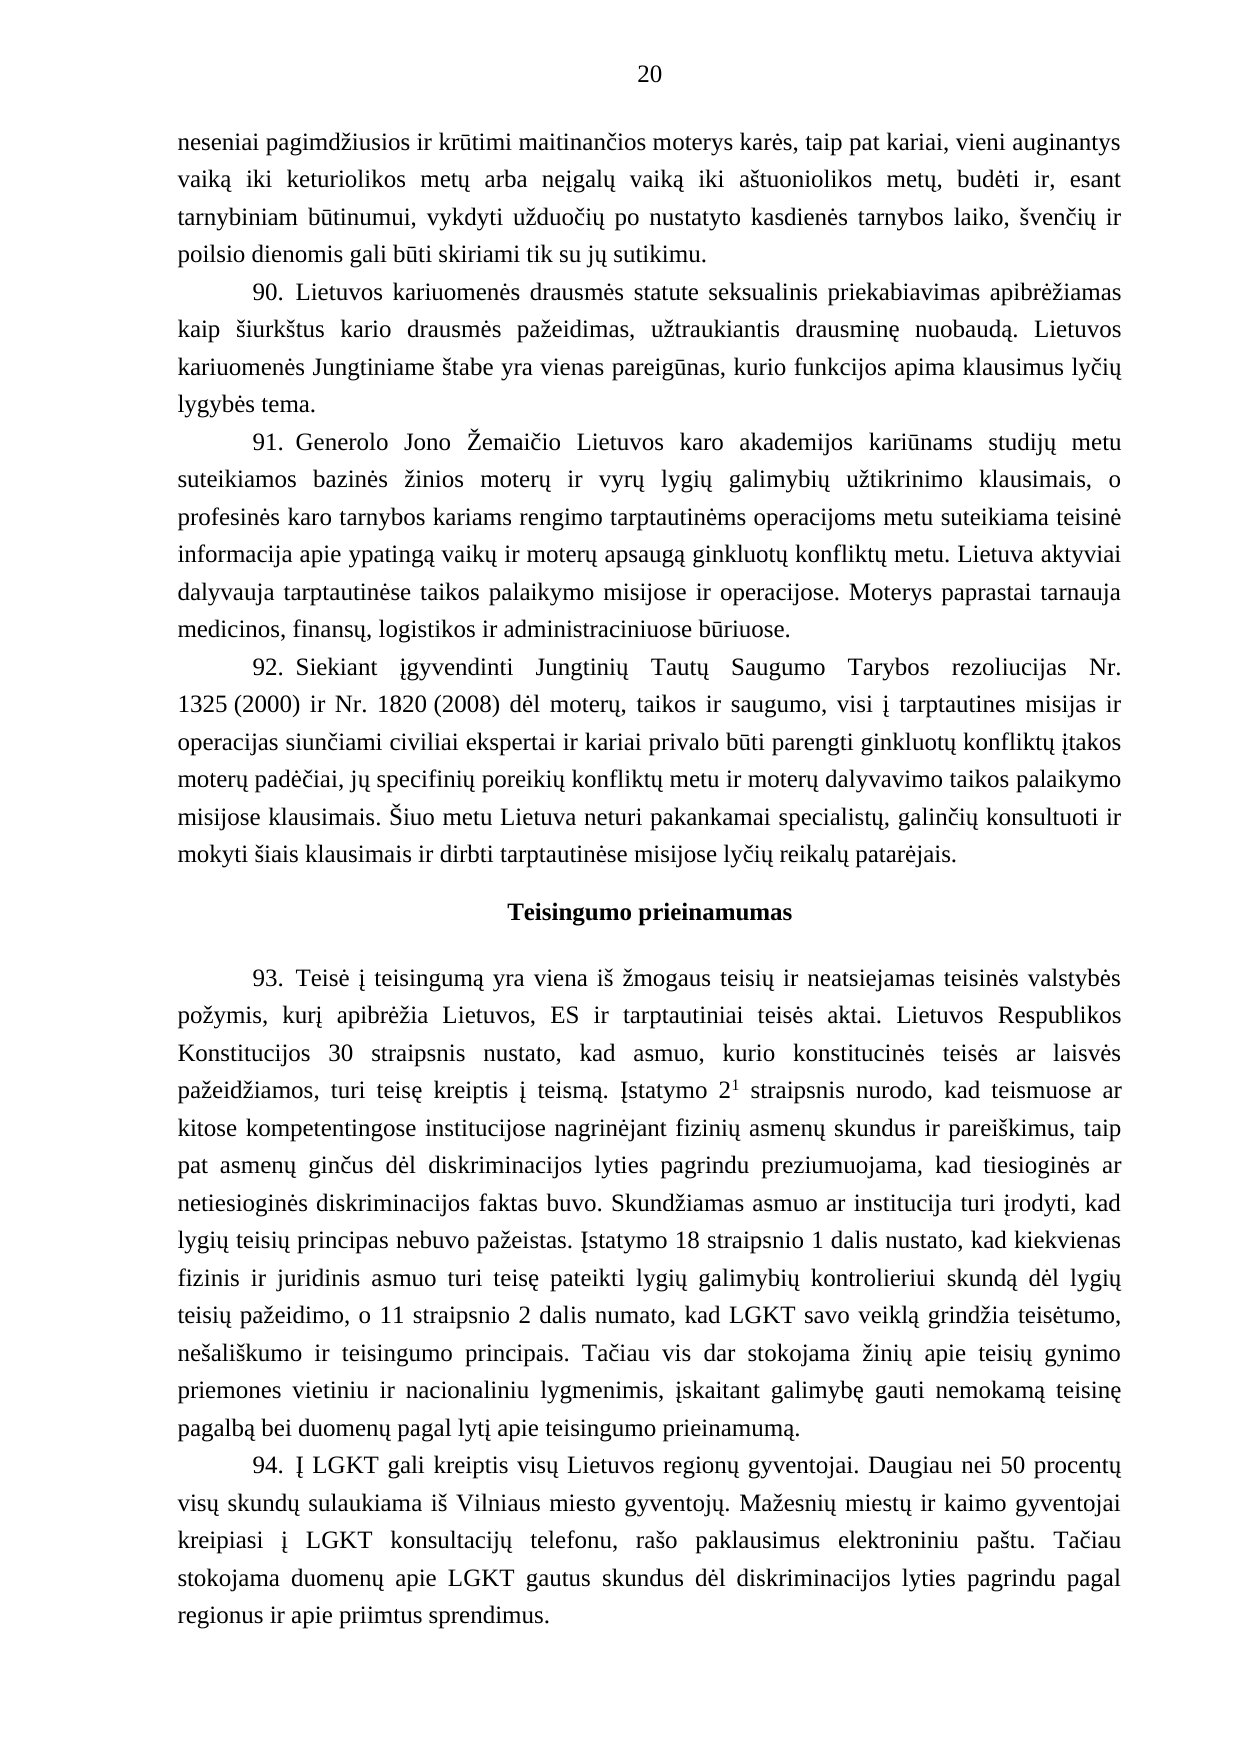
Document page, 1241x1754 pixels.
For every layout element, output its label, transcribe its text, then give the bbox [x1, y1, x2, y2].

text 93. Teisė į teisingumą yra viena iš žmogaus teisių ir neatsiejamas teisinės valstybės požymis, kurį apibrėžia Lietuvos, ES ir tarptautiniai teisės aktai. Lietuvos Respublikos Konstitucijos 30 straipsnis nustato, kad asmuo, kurio konstitucinės teisės ar laisvės pažeidžiamos, turi teisę kreiptis į teismą. Įstatymo 21 straipsnis nurodo, kad teismuose ar kitose kompetentingose institucijose nagrinėjant fizinių asmenų skundus ir pareiškimus, taip pat asmenų ginčus dėl diskriminacijos lyties pagrindu preziumuojama, kad tiesioginės ar netiesioginės diskriminacijos faktas buvo. Skundžiamas asmuo ar institucija turi įrodyti, kad lygių teisių principas nebuvo pažeistas. Įstatymo 18 straipsnio 1 dalis nustato, kad kiekvienas fizinis ir juridinis asmuo turi teisę pateikti lygių galimybių kontrolieriui skundą dėl lygių teisių pažeidimo, o 11 straipsnio 2 dalis numato, kad LGKT savo veiklą grindžia teisėtumo, nešališkumo ir teisingumo principais. Tačiau vis dar stokojama žinių apie teisių gynimo priemones vietiniu ir nacionaliniu lygmenimis, įskaitant galimybę gauti nemokamą teisinę pagalbą bei duomenų pagal lytį apie teisingumo prieinamumą. [177, 954, 1122, 1442]
text 91. Generolo Jono Žemaičio Lietuvos karo akademijos kariūnams studijų metu suteikiamos bazinės žinios moterų ir vyrų lygių galimybių užtikrinimo klausimais, o profesinės karo tarnybos kariams rengimo tarptautinėms operacijoms metu suteikiama teisinė informacija apie ypatingą vaikų ir moterų apsaugą ginkluotų konfliktų metu. Lietuva aktyviai dalyvauja tarptautinėse taikos palaikymo misijose ir operacijose. Moterys paprastai tarnauja medicinos, finansų, logistikos ir administraciniuose būriuose. [177, 418, 1122, 643]
text 92. Siekiant įgyvendinti Jungtinių Tautų Saugumo Tarybos rezoliucijas Nr. 1325 (2000) ir Nr. 1820 (2008) dėl moterų, taikos ir saugumo, visi į tarptautines misijas ir operacijas siunčiami civiliai ekspertai ir kariai privalo būti parengti ginkluotų konfliktų įtakos moterų padėčiai, jų specifinių poreikių konfliktų metu ir moterų dalyvavimo taikos palaikymo misijose klausimais. Šiuo metu Lietuva neturi pakankamai specialistų, galinčių konsultuoti ir mokyti šiais klausimais ir dirbti tarptautinėse misijose lyčių reikalų patarėjais. [177, 643, 1122, 868]
text Teisingumo prieinamumas [177, 897, 1122, 926]
text 90. Lietuvos kariuomenės drausmės statute seksualinis priekabiavimas apibrėžiamas kaip šiurkštus kario drausmės pažeidimas, užtraukiantis drausminę nuobaudą. Lietuvos kariuomenės Jungtiniame štabe yra vienas pareigūnas, kurio funkcijos apima klausimus lyčių lygybės tema. [177, 268, 1122, 418]
text neseniai pagimdžiusios ir krūtimi maitinančios moterys karės, taip pat kariai, vieni auginantys vaiką iki keturiolikos metų arba neįgalų vaiką iki aštuoniolikos metų, budėti ir, esant tarnybiniam būtinumui, vykdyti užduočių po nustatyto kasdienės tarnybos laiko, švenčių ir poilsio dienomis gali būti skiriami tik su jų sutikimu. [177, 118, 1122, 268]
text 94. Į LGKT gali kreiptis visų Lietuvos regionų gyventojai. Daugiau nei 50 procentų visų skundų sulaukiama iš Vilniaus miesto gyventojų. Mažesnių miestų ir kaimo gyventojai kreipiasi į LGKT konsultacijų telefonu, rašo paklausimus elektroniniu paštu. Tačiau stokojama duomenų apie LGKT gautus skundus dėl diskriminacijos lyties pagrindu pagal regionus ir apie priimtus sprendimus. [177, 1442, 1122, 1629]
